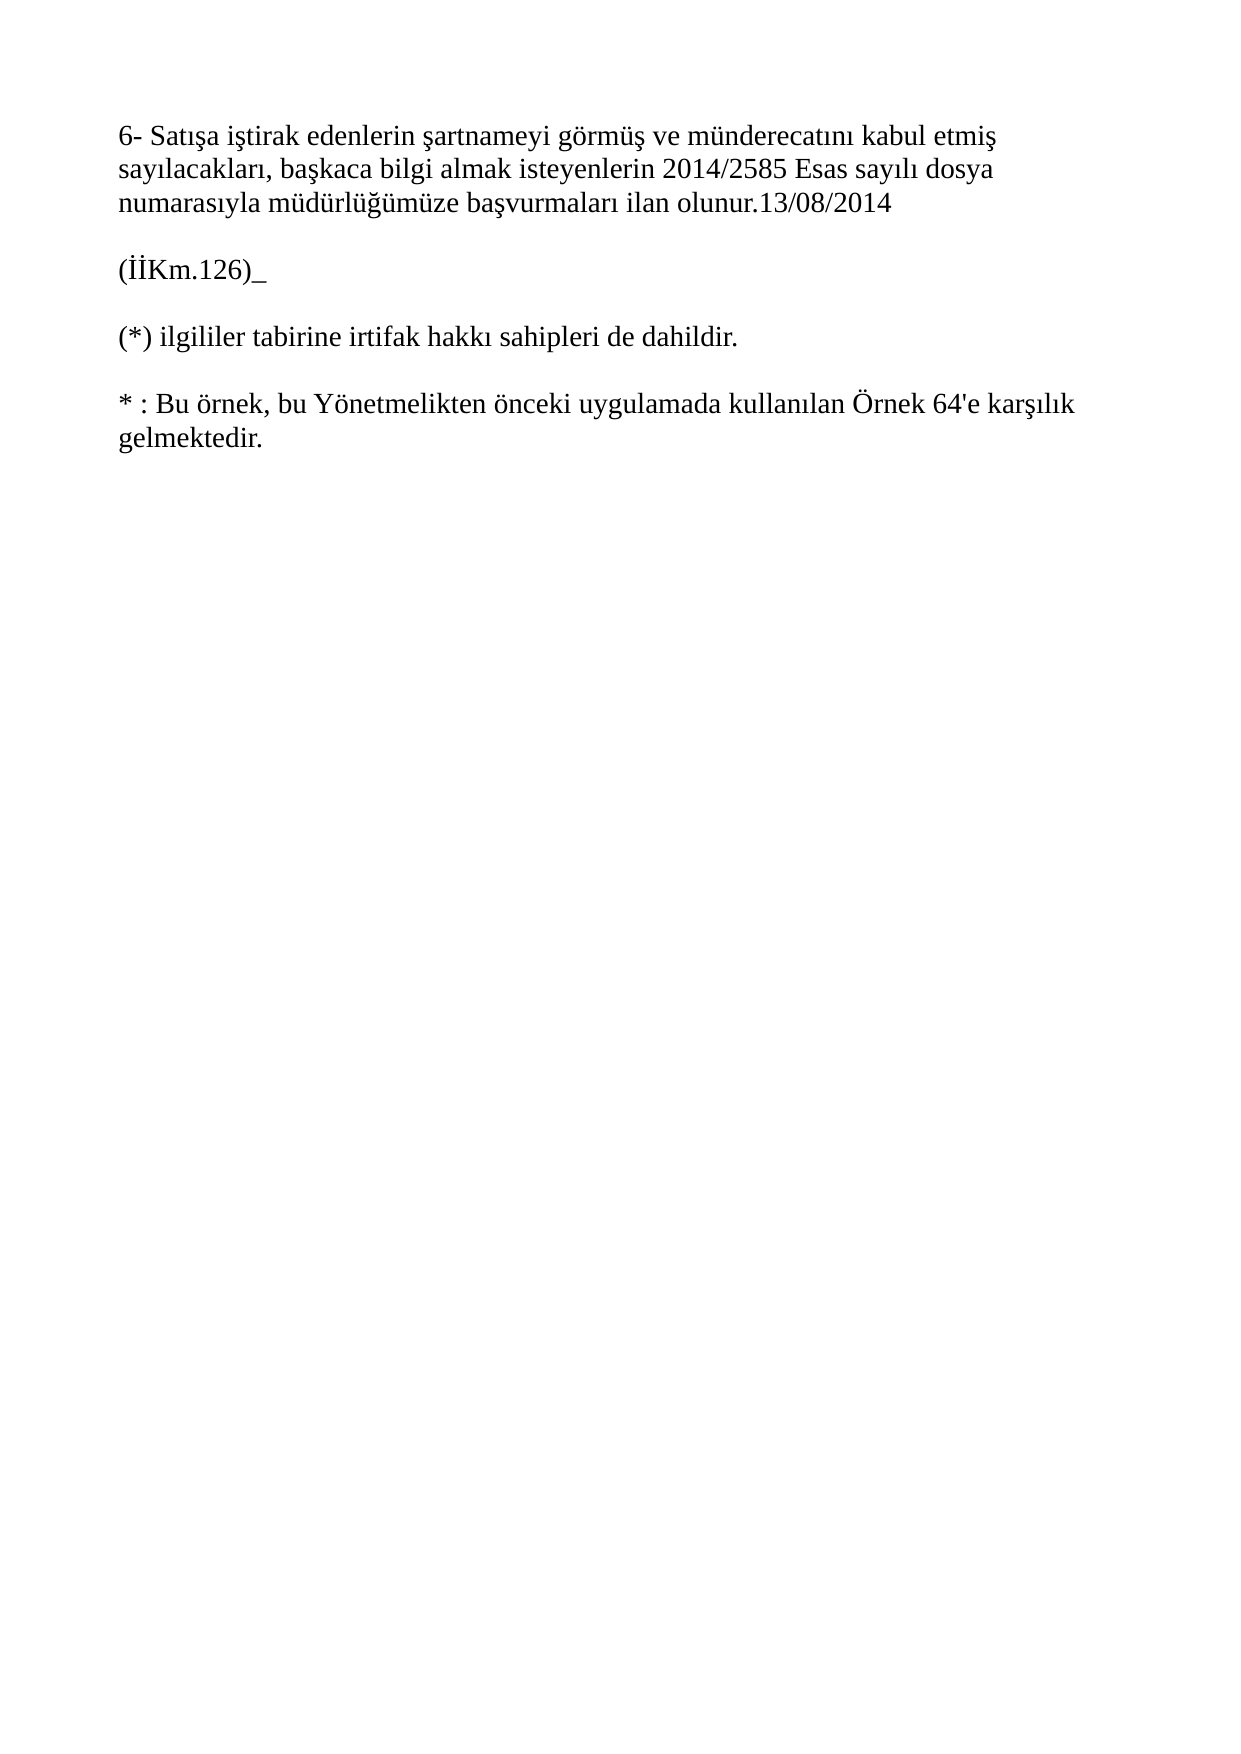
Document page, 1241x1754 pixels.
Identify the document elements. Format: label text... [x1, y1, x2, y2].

text * : Bu örnek, bu Yönetmelikten önceki uygulamada kullanılan Örnek 64'e karşılık gelmektedir. [118, 386, 1122, 453]
text 6- Satışa iştirak edenlerin şartnameyi görmüş ve münderecatını kabul etmiş sayılacakları, başkaca bilgi almak isteyenlerin 2014/2585 Esas sayılı dosya numarasıyla müdürlüğümüze başvurmaları ilan olunur.13/08/2014 [118, 118, 1122, 219]
text (İİKm.126)_ [118, 252, 1122, 286]
text (*) ilgililer tabirine irtifak hakkı sahipleri de dahildir. [118, 319, 1122, 353]
